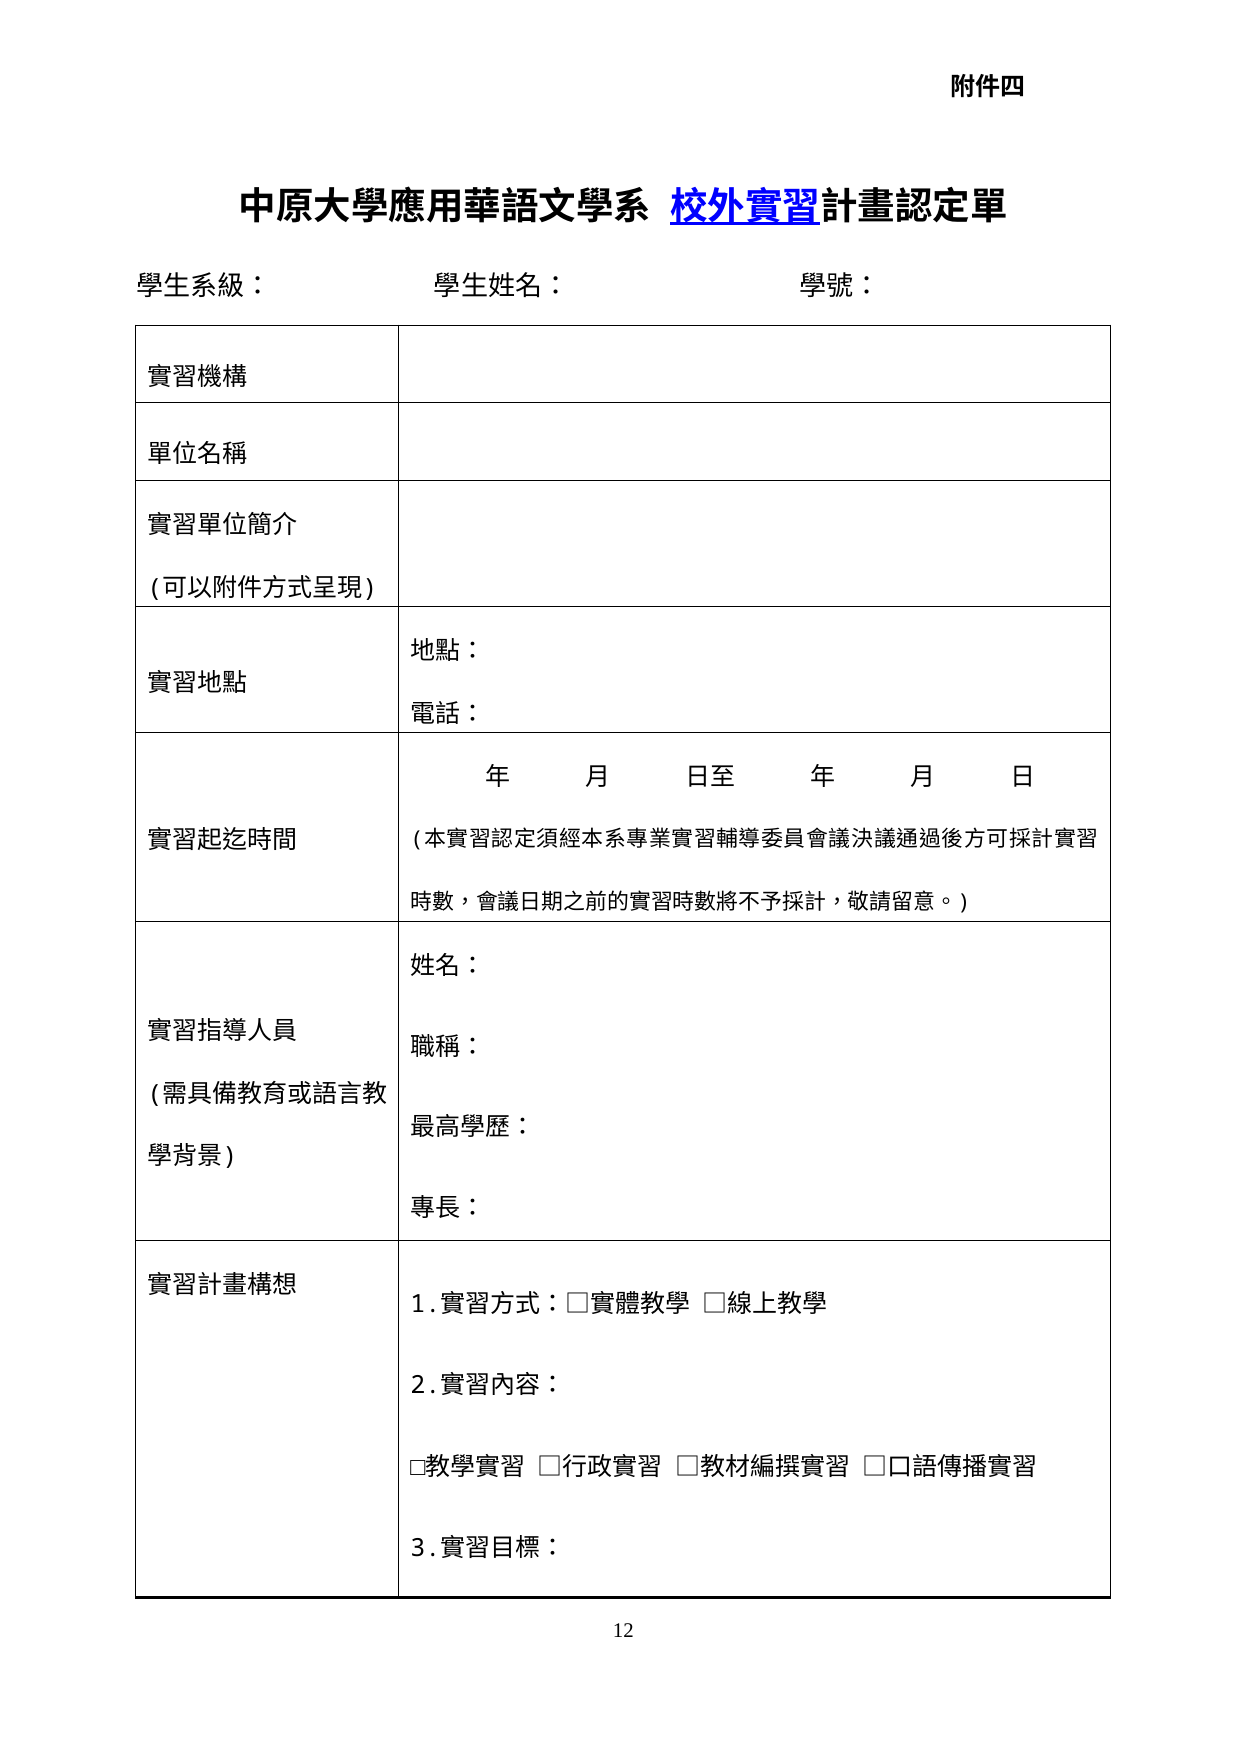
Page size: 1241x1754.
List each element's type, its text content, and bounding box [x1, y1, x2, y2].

table_cell [399, 403, 1110, 480]
text 中原大學應用華語文學系 校外實習計畫認定單 [136, 161, 1110, 224]
table_cell 實習計畫構想 [136, 1241, 398, 1596]
table_cell 單位名稱 [136, 403, 398, 480]
table_header [399, 326, 1110, 402]
table_cell 實習起迄時間 [136, 733, 398, 921]
table_cell 1.實習方式：□實體教學 □線上教學 2.實習內容： □教學實習 □行政實習 □教材編撰實習 □口語傳播實習 3.實習目標： [399, 1241, 1110, 1596]
text 附件四 [950, 67, 1032, 103]
table_header 實習機構 [136, 326, 398, 402]
table_cell 實習單位簡介 (可以附件方式呈現) [136, 481, 398, 606]
table_cell 姓名： 職稱： 最高學歷： 專長： [399, 922, 1110, 1240]
table_cell 地點： 電話： [399, 607, 1110, 732]
table_cell 年 月 日至 年 月 日 (本實習認定須經本系專業實習輔導委員會議決議通過後方可採計實習時數，會議日期之前的實習時數將不予採計，敬請留意。) [399, 733, 1110, 921]
table_cell [399, 481, 1110, 606]
text 學生系級： 學生姓名： 學號： [136, 242, 1110, 305]
table_cell 實習指導人員 (需具備教育或語言教學背景) [136, 922, 398, 1240]
table_cell 實習地點 [136, 607, 398, 732]
text [935, 59, 1047, 115]
